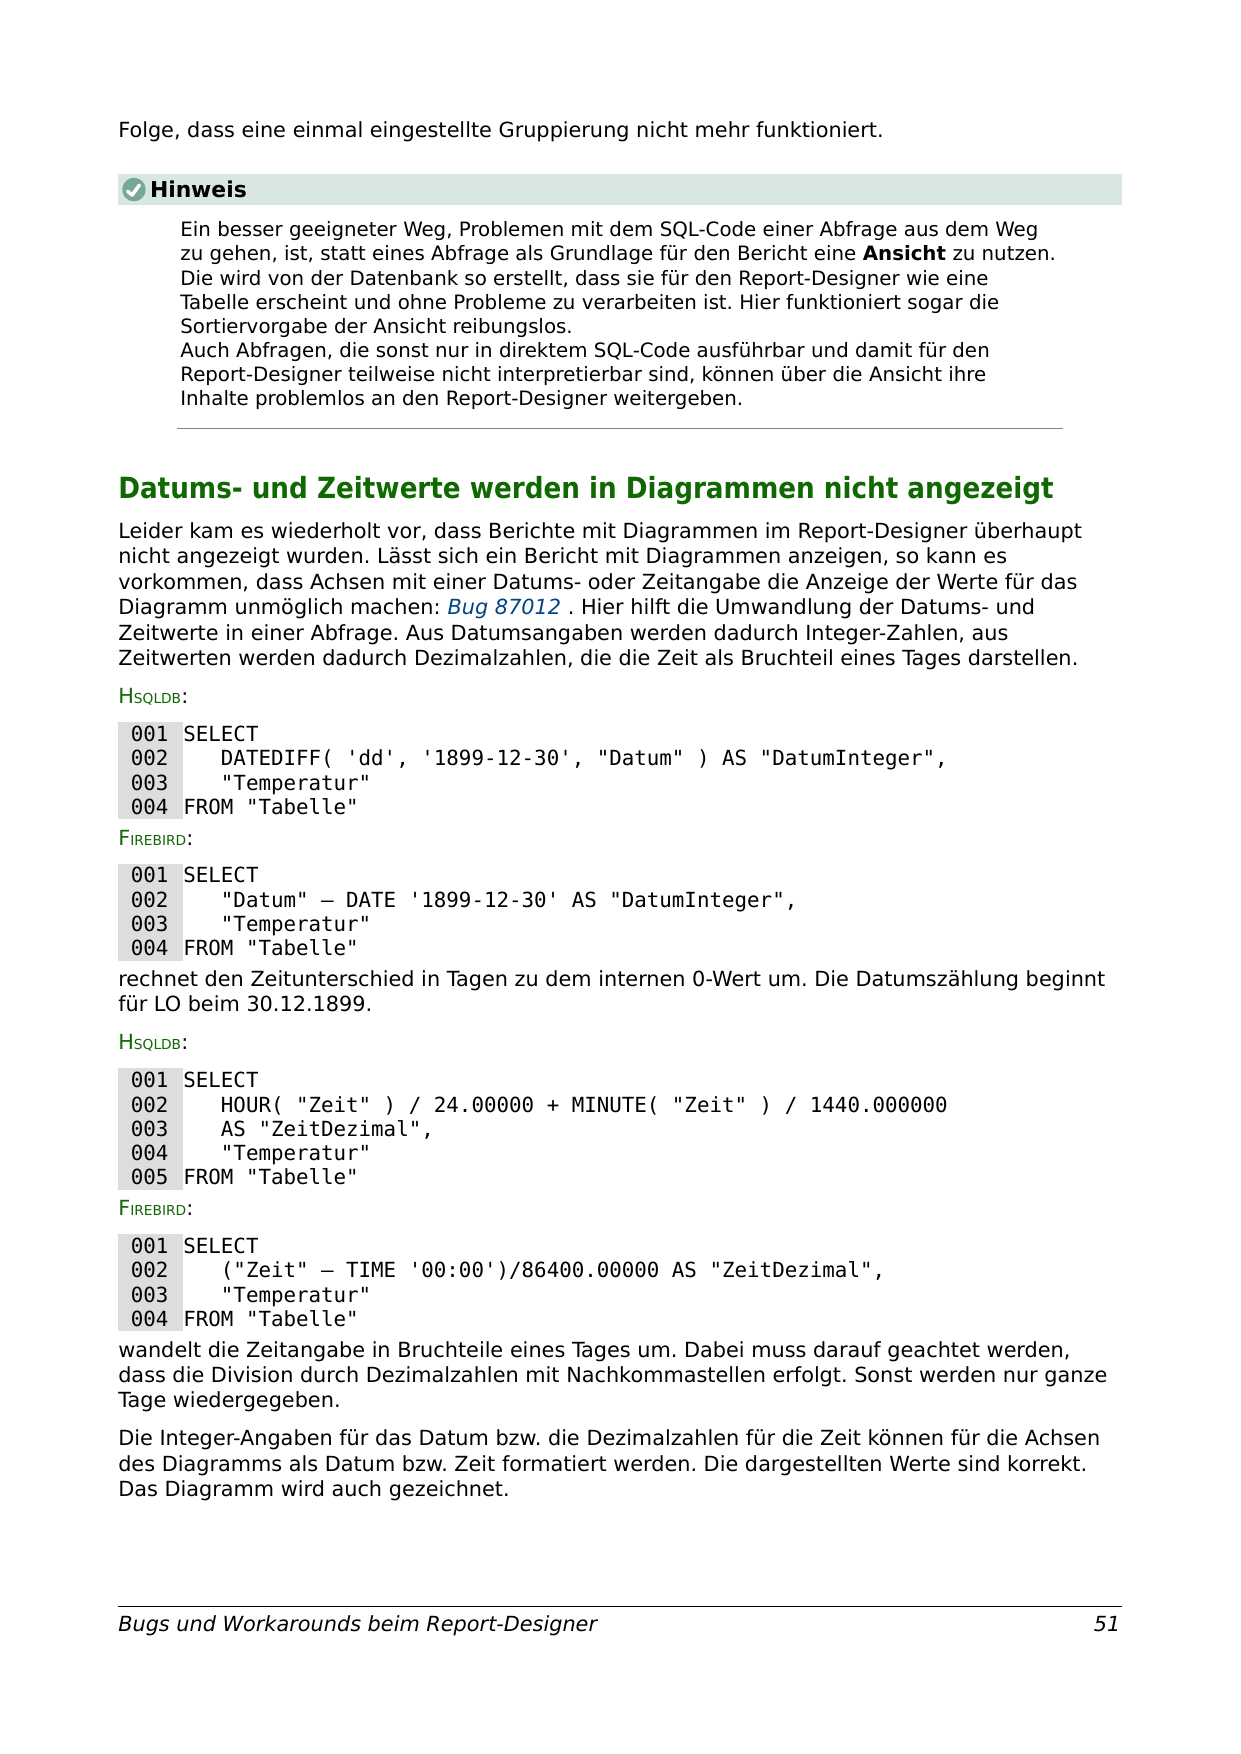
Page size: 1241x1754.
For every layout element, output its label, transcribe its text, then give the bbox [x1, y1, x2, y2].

list SELECT [183, 1068, 1122, 1093]
text Firebird: [118, 826, 1122, 850]
list FROM "Tabelle" [183, 795, 1122, 819]
text Die Integer-Angaben für das Datum bzw. die Dezimalzahlen für die Zeit können für die Achsen des Diagramms als Datum bzw. Zeit formatiert werden. Die dargestellten Werte sind korrekt. Das Diagramm wird auch gezeichnet. [118, 1426, 1122, 1501]
list "Temperatur" [183, 1141, 1122, 1165]
list FROM "Tabelle" [183, 936, 1122, 961]
subtitle Datums- und Zeitwerte werden in Diagrammen nicht angezeigt [118, 471, 1122, 505]
list FROM "Tabelle" [183, 1307, 1122, 1331]
text Hsqldb: [118, 1030, 1122, 1055]
list SELECT [183, 1234, 1122, 1258]
text rechnet den Zeitunterschied in Tagen zu dem internen 0-Wert um. Die Datumszählung beginnt für LO beim 30.12.1899. [118, 967, 1122, 1017]
list AS "ZeitDezimal", [183, 1117, 1122, 1141]
text Hsqldb: [118, 684, 1122, 708]
list SELECT [118, 863, 1122, 888]
list Hinweis [118, 174, 1122, 205]
text wandelt die Zeitangabe in Bruchteile eines Tages um. Dabei muss darauf geachtet werden, dass die Division durch Dezimalzahlen mit Nachkommastellen erfolgt. Sonst werden nur ganze Tage wiedergegeben. [118, 1338, 1122, 1413]
text Firebird: [118, 1196, 1122, 1220]
text Ein besser geeigneter Weg, Problemen mit dem SQL-Code einer Abfrage aus dem Weg zu gehen, ist, statt eines Abfrage als Grundlage für den Bericht eine Ansicht zu nutzen. Die wird von der Datenbank so erstellt, dass sie für den Report-Designer wie eine Tabelle erscheint und ohne Probleme zu verarbeiten ist. Hier funktioniert sogar die Sortiervorgabe der Ansicht reibungslos. Auch Abfragen, die sonst nur in direktem SQL-Code ausführbar und damit für den Report-Designer teilweise nicht interpretierbar sind, können über die Ansicht ihre Inhalte problemlos an den Report-Designer weitergeben. [177, 218, 1063, 428]
text Leider kam es wiederholt vor, dass Berichte mit Diagrammen im Report-Designer überhaupt nicht angezeigt wurden. Lässt sich ein Bericht mit Diagrammen anzeigen, so kann es vorkommen, dass Achsen mit einer Datums- oder Zeitangabe die Anzeige der Werte für das Diagramm unmöglich machen: Bug 87012 . Hier hilft die Umwandlung der Datums- und Zeitwerte in einer Abfrage. Aus Datumsangaben werden dadurch Integer-Zahlen, aus Zeitwerten werden dadurch Dezimalzahlen, die die Zeit als Bruchteil eines Tages darstellen. [118, 519, 1122, 671]
list DATEDIFF( 'dd', '1899-12-30', "Datum" ) AS "DatumInteger", [183, 746, 1122, 771]
list "Datum" – DATE '1899-12-30' AS "DatumInteger", [183, 888, 1122, 912]
list HOUR( "Zeit" ) / 24.00000 + MINUTE( "Zeit" ) / 1440.000000 [183, 1093, 1122, 1117]
list FROM "Tabelle" [183, 1165, 1122, 1190]
text Folge, dass eine einmal eingestellte Gruppierung nicht mehr funktioniert. [118, 118, 1122, 142]
list "Temperatur" [183, 1283, 1122, 1307]
list "Temperatur" [183, 912, 1122, 936]
list ("Zeit" – TIME '00:00')/86400.00000 AS "ZeitDezimal", [183, 1258, 1122, 1283]
list "Temperatur" [183, 771, 1122, 795]
list SELECT [183, 722, 1122, 746]
